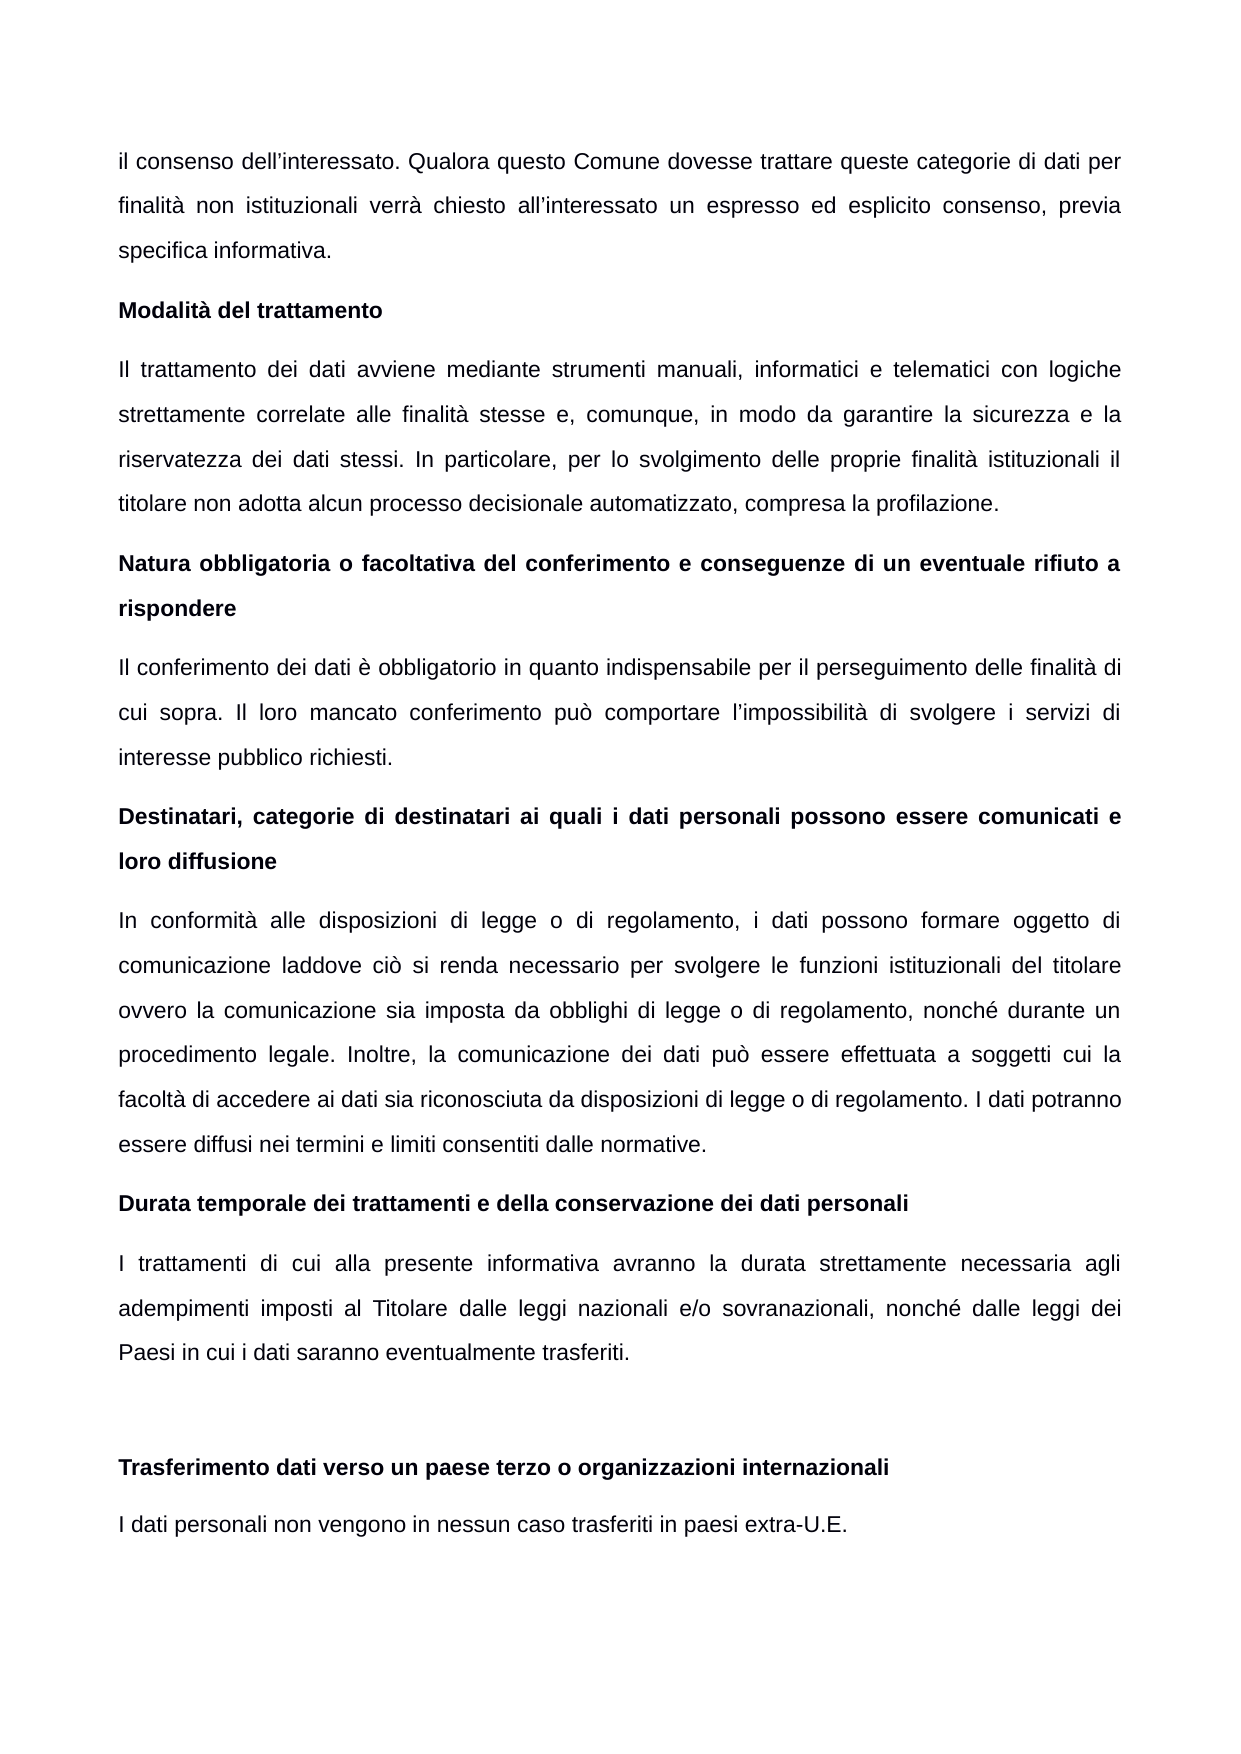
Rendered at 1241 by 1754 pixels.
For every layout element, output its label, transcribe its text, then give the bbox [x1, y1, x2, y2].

text Trasferimento dati verso un paese terzo o organizzazioni internazionali [118, 1454, 1122, 1480]
text Durata temporale dei trattamenti e della conservazione dei dati personali [118, 1190, 1122, 1217]
text il consenso dell’interessato. Qualora questo Comune dovesse trattare queste categorie di dati per finalità non istituzionali verrà chiesto all’interessato un espresso ed esplicito consenso, previa specifica informativa. [118, 148, 1122, 263]
text Modalità del trattamento [118, 297, 1122, 323]
text Il conferimento dei dati è obbligatorio in quanto indispensabile per il perseguimento delle finalità di cui sopra. Il loro mancato conferimento può comportare l’impossibilità di svolgere i servizi di interesse pubblico richiesti. [118, 654, 1122, 770]
text I trattamenti di cui alla presente informativa avranno la durata strettamente necessaria agli adempimenti imposti al Titolare dalle leggi nazionali e/o sovranazionali, nonché dalle leggi dei Paesi in cui i dati saranno eventualmente trasferiti. [118, 1250, 1122, 1366]
text I dati personali non vengono in nessun caso trasferiti in paesi extra-U.E. [118, 1511, 1122, 1537]
text Destinatari, categorie di destinatari ai quali i dati personali possono essere comunicati e loro diffusione [118, 803, 1122, 874]
text Il trattamento dei dati avviene mediante strumenti manuali, informatici e telematici con logiche strettamente correlate alle finalità stesse e, comunque, in modo da garantire la sicurezza e la riservatezza dei dati stessi. In particolare, per lo svolgimento delle proprie finalità istituzionali il titolare non adotta alcun processo decisionale automatizzato, compresa la profilazione. [118, 356, 1122, 517]
text Natura obbligatoria o facoltativa del conferimento e conseguenze di un eventuale rifiuto a rispondere [118, 550, 1122, 621]
text In conformità alle disposizioni di legge o di regolamento, i dati possono formare oggetto di comunicazione laddove ciò si renda necessario per svolgere le funzioni istituzionali del titolare ovvero la comunicazione sia imposta da obblighi di legge o di regolamento, nonché durante un procedimento legale. Inoltre, la comunicazione dei dati può essere effettuata a soggetti cui la facoltà di accedere ai dati sia riconosciuta da disposizioni di legge o di regolamento. I dati potranno essere diffusi nei termini e limiti consentiti dalle normative. [118, 907, 1122, 1157]
